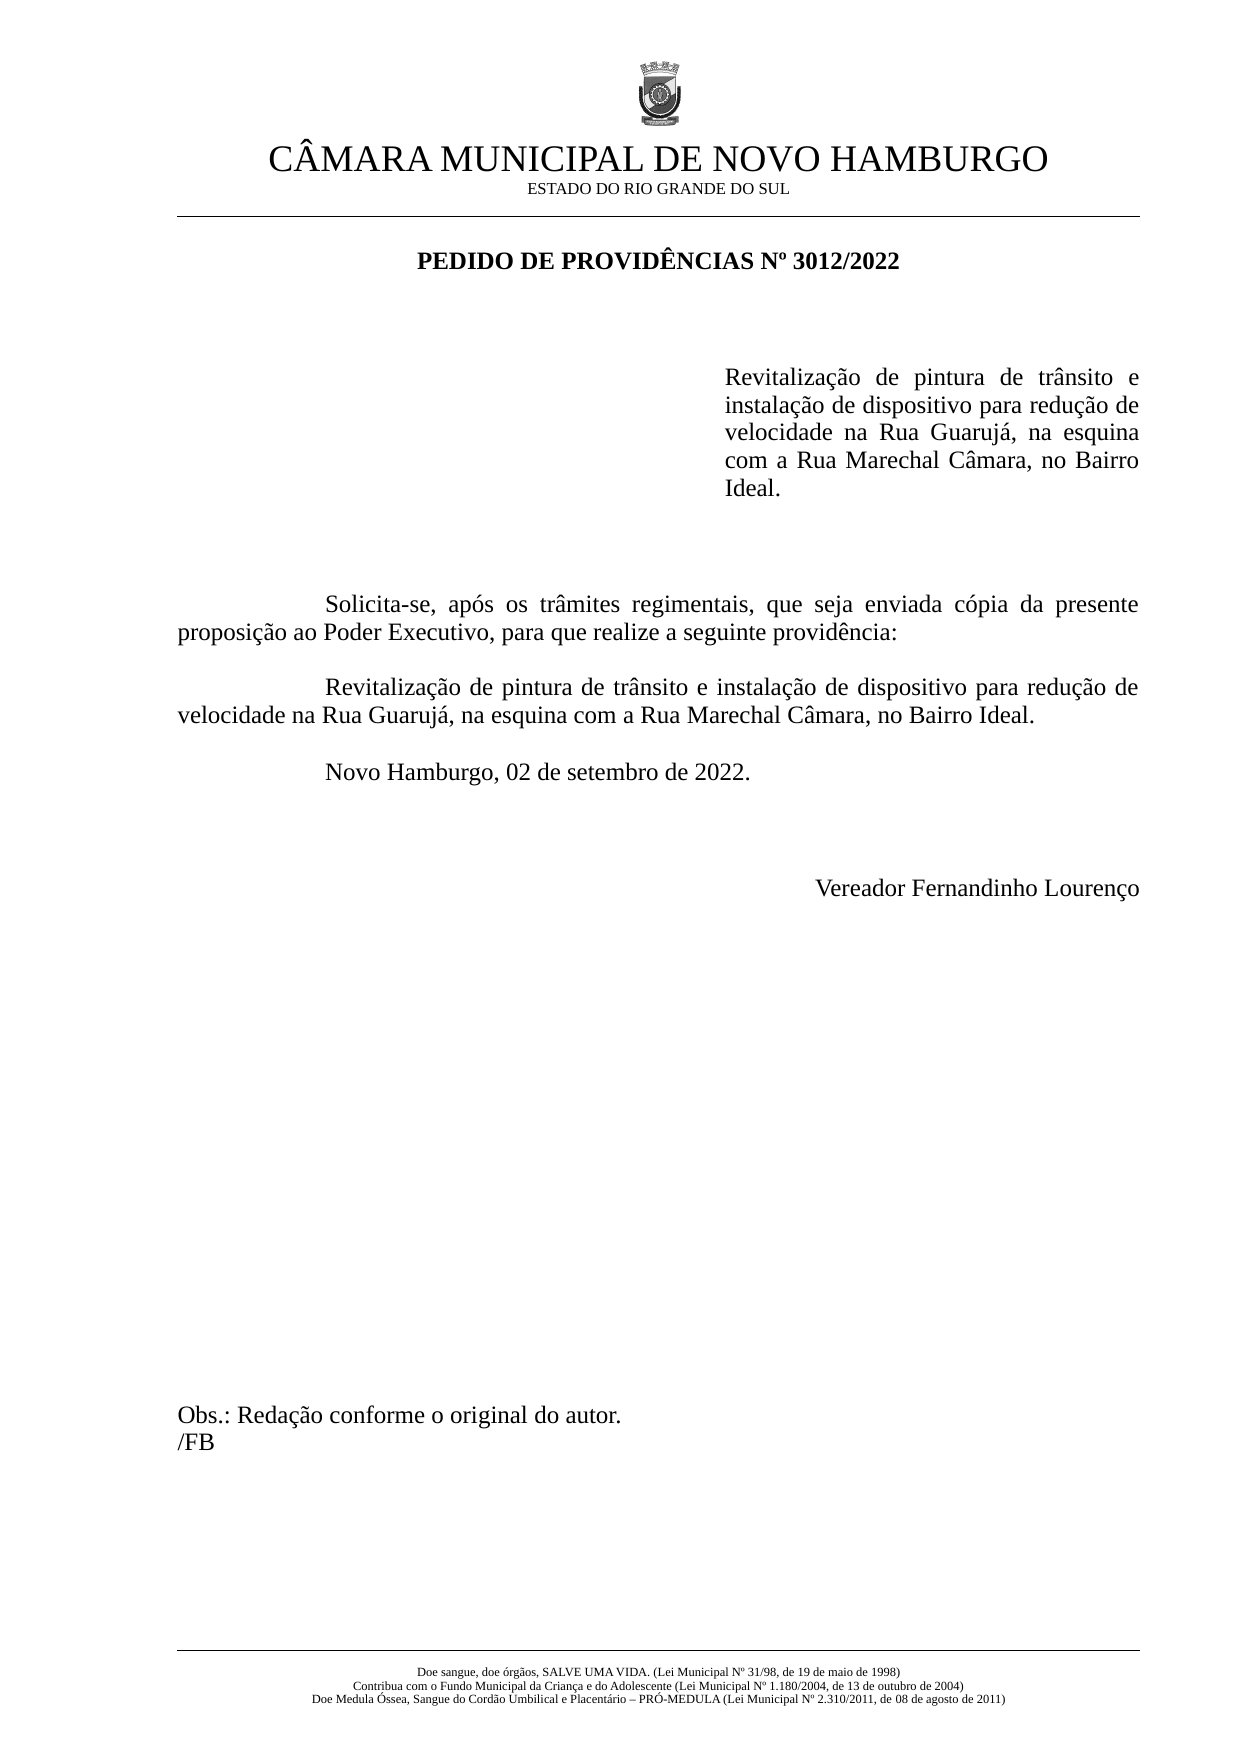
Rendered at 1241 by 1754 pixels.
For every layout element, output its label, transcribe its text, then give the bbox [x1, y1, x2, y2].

text /FB [177, 1428, 1140, 1456]
text Solicita-se, após os trâmites regimentais, que seja enviada cópia da presente proposição ao Poder Executivo, para que realize a seguinte providência: [177, 590, 1140, 646]
list Revitalização de pintura de trânsito e instalação de dispositivo para redução de velocidade na Rua Guarujá, na esquina com a Rua Marechal Câmara, no Bairro Ideal. [687, 363, 1140, 502]
list Revitalização de pintura de trânsito e instalação de dispositivo para redução de velocidade na Rua Guarujá, na esquina com a Rua Marechal Câmara, no Bairro Ideal. [177, 673, 1140, 729]
text Vereador Fernandinho Lourenço [649, 874, 1140, 902]
text Obs.: Redação conforme o original do autor. [177, 1401, 1140, 1428]
text Novo Hamburgo, 02 de setembro de 2022. [177, 758, 1140, 786]
text PEDIDO DE PROVIDÊNCIAS Nº 3012/2022 [177, 247, 1140, 274]
